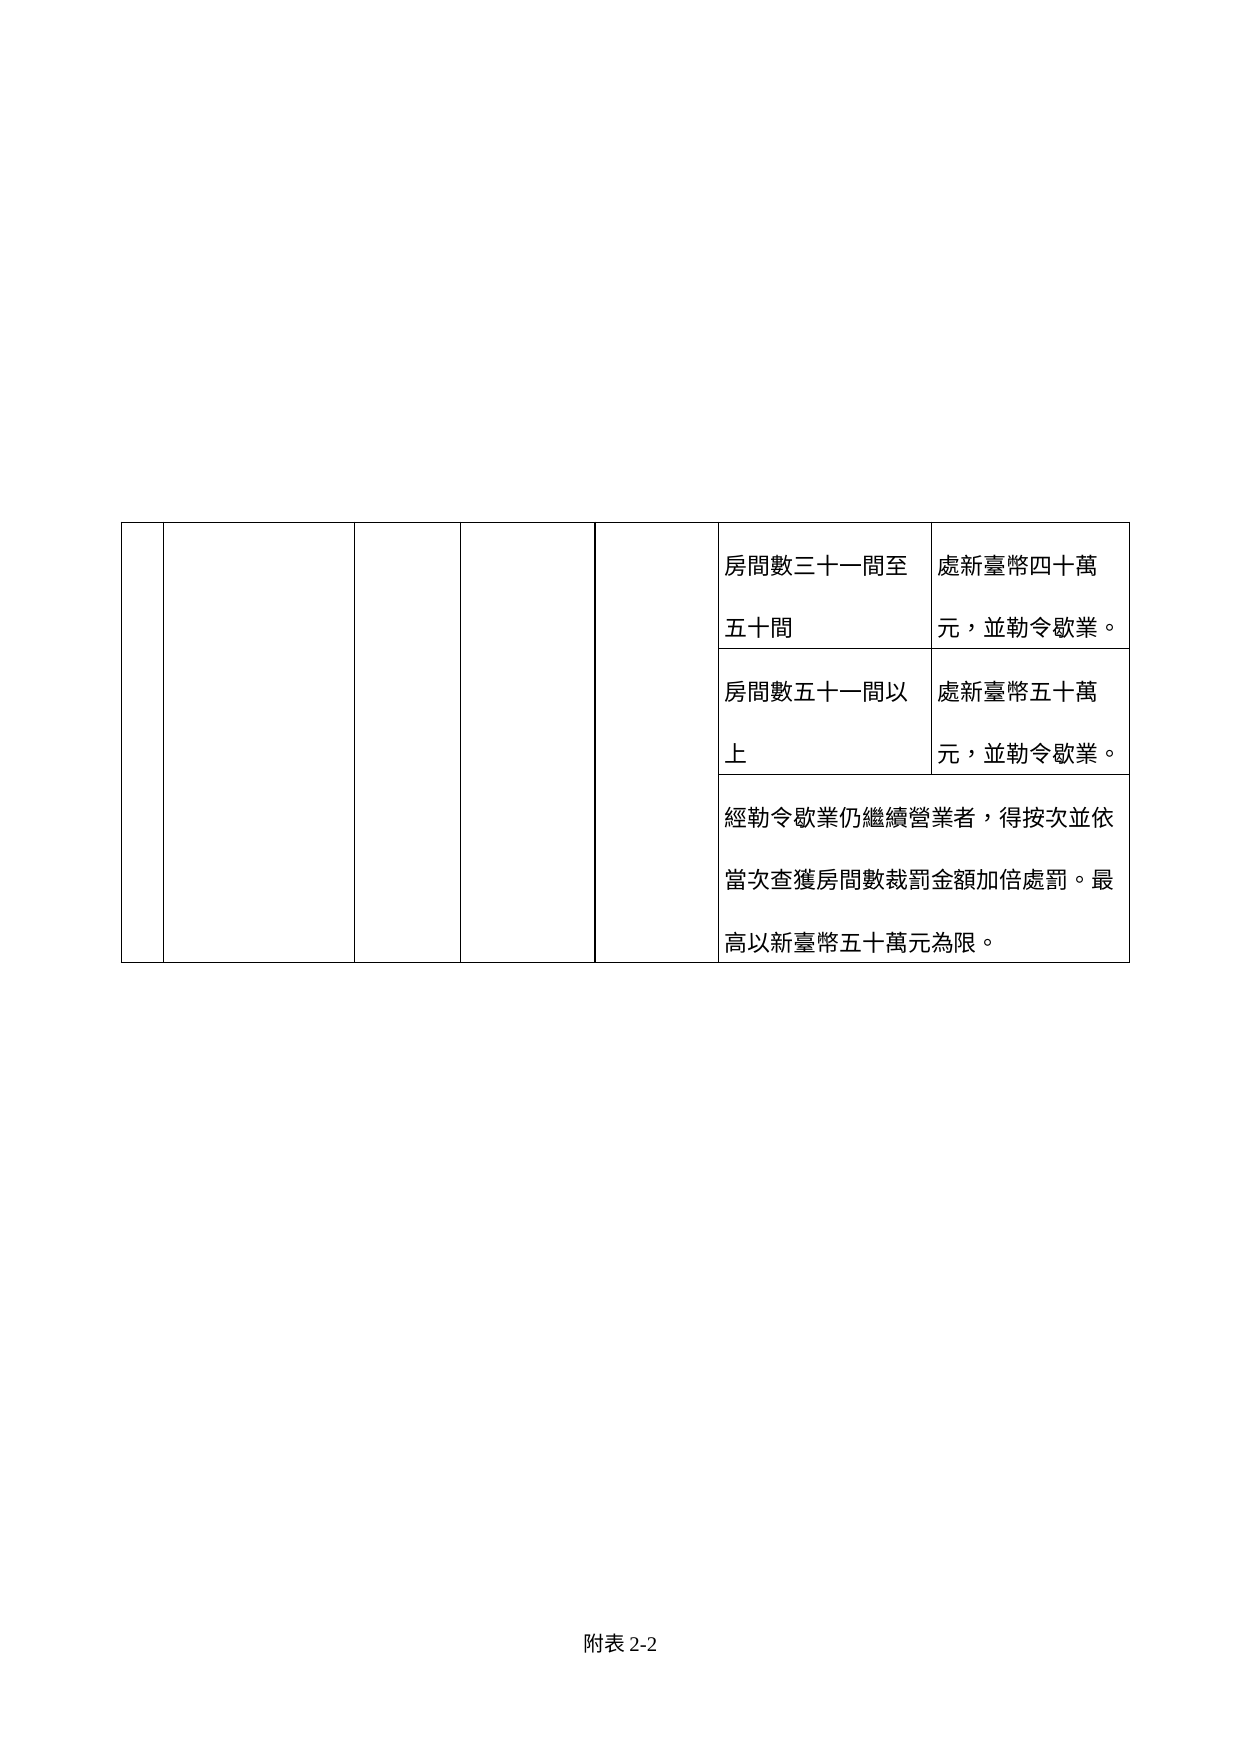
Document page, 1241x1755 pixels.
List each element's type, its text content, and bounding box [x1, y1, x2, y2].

table_cell 處新臺幣五十萬元，並勒令歇業。 [932, 649, 1129, 774]
table_cell 房間數五十一間以上 [719, 649, 931, 774]
table_cell 經勒令歇業仍繼續營業者，得按次並依當次查獲房間數裁罰金額加倍處罰。最高以新臺幣五十萬元為限。 [719, 775, 1129, 962]
table_cell [461, 523, 594, 962]
table_cell [164, 523, 354, 962]
table_cell [596, 523, 718, 962]
table_cell [355, 523, 460, 962]
table_cell 房間數三十一間至五十間 [719, 523, 931, 648]
table_cell [122, 523, 163, 962]
table_cell 處新臺幣四十萬元，並勒令歇業。 [932, 523, 1129, 648]
